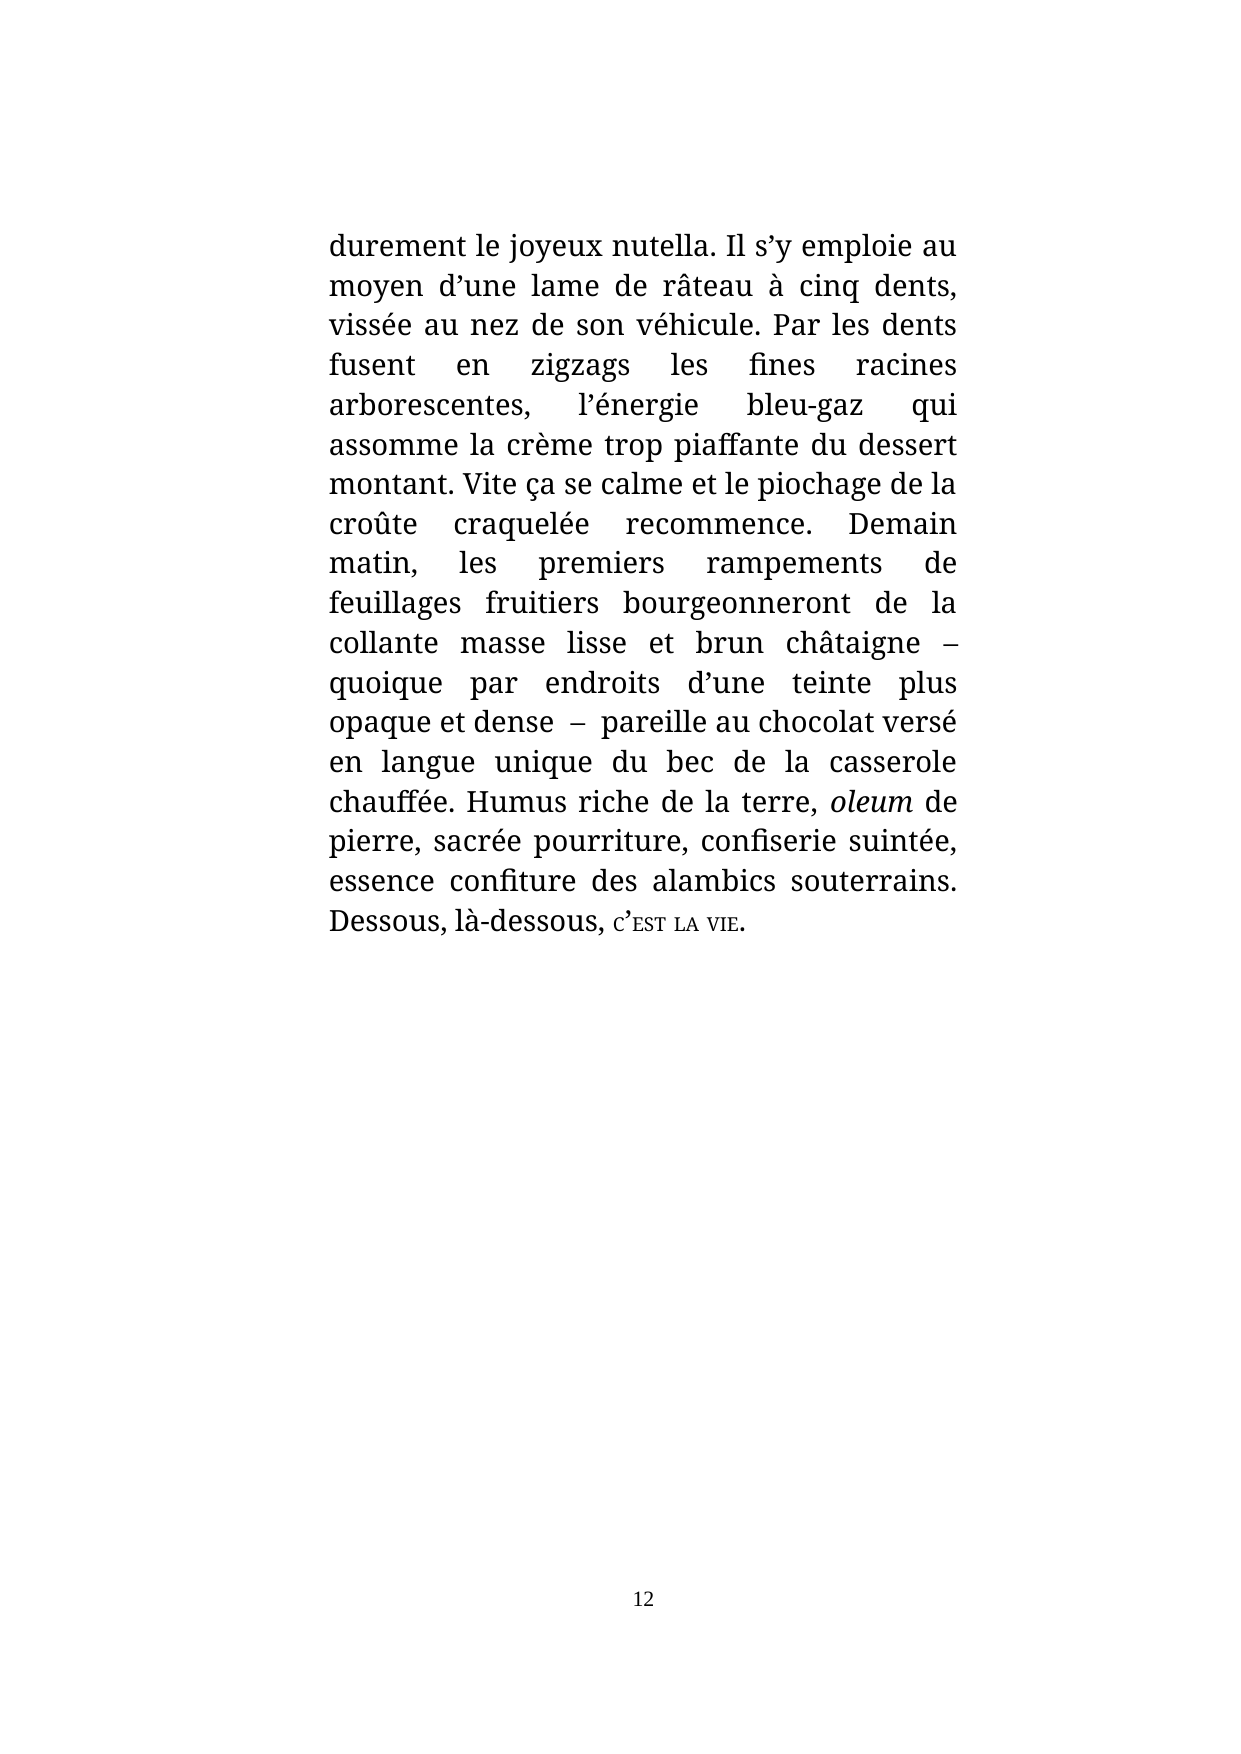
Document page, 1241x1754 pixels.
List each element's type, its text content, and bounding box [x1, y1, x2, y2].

text durement le joyeux nutella. Il s’y emploie au moyen d’une lame de râteau à cinq dents, vissée au nez de son véhicule. Par les dents fusent en zigzags les fines racines arborescentes, l’énergie bleu-gaz qui assomme la crème trop piaffante du dessert montant. Vite ça se calme et le piochage de la croûte craquelée recommence. Demain matin, les premiers rampements de feuillages fruitiers bourgeonneront de la collante masse lisse et brun châtaigne – quoique par endroits d’une teinte plus opaque et dense – pareille au chocolat versé en langue unique du bec de la casserole chauffée. Humus riche de la terre, oleum de pierre, sacrée pourriture, confiserie suintée, essence confiture des alambics souterrains. Dessous, là-dessous, c’est la vie. [328, 225, 958, 940]
